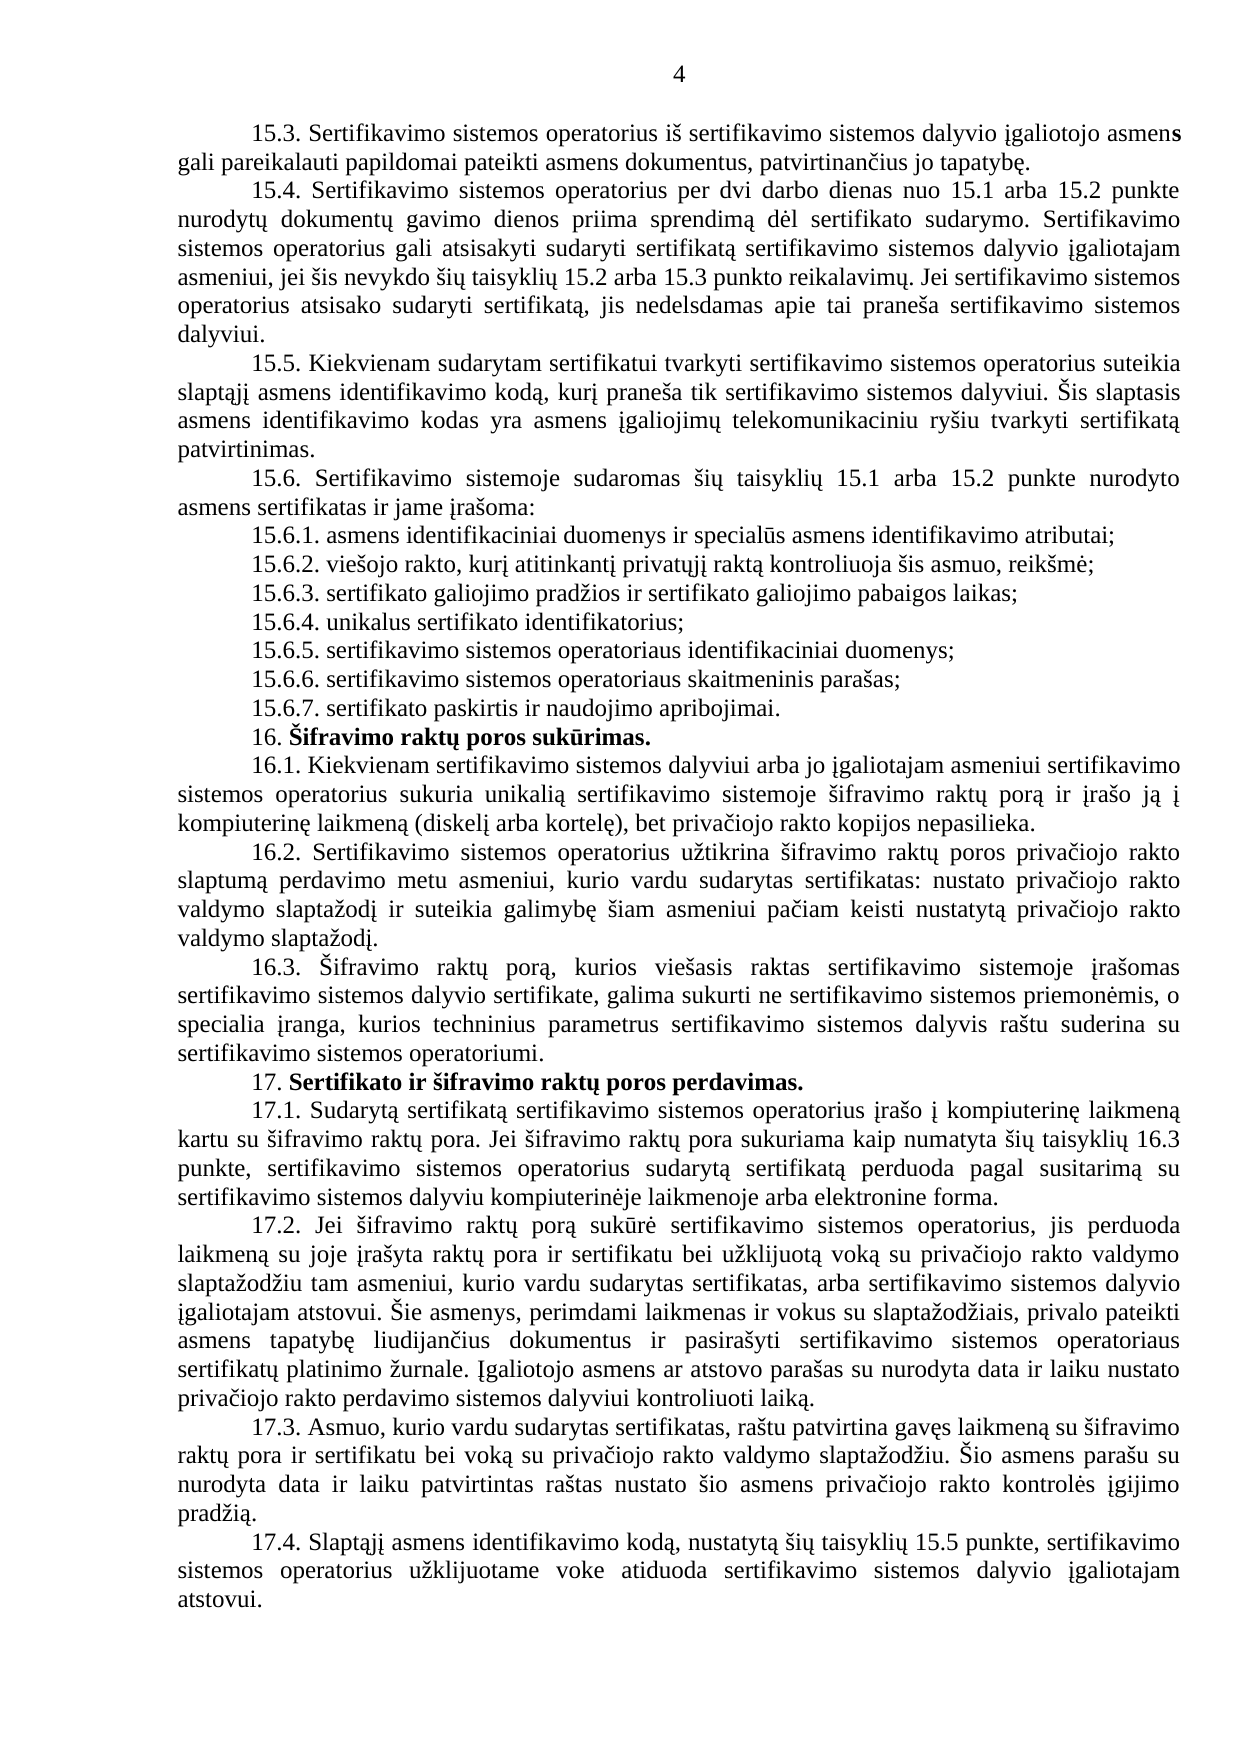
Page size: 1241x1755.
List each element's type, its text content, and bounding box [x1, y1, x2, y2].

text 16.1. Kiekvienam sertifikavimo sistemos dalyviui arba jo įgaliotajam asmeniui sertifikavimo sistemos operatorius sukuria unikalią sertifikavimo sistemoje šifravimo raktų porą ir įrašo ją į kompiuterinę laikmeną (diskelį arba kortelę), bet privačiojo rakto kopijos nepasilieka. [177, 751, 1181, 837]
text 16.2. Sertifikavimo sistemos operatorius užtikrina šifravimo raktų poros privačiojo rakto slaptumą perdavimo metu asmeniui, kurio vardu sudarytas sertifikatas: nustato privačiojo rakto valdymo slaptažodį ir suteikia galimybę šiam asmeniui pačiam keisti nustatytą privačiojo rakto valdymo slaptažodį. [177, 837, 1181, 952]
text 15.6.4. unikalus sertifikato identifikatorius; [177, 607, 1181, 636]
text 15.6.7. sertifikato paskirtis ir naudojimo apribojimai. [177, 693, 1181, 722]
text 17.4. Slaptąjį asmens identifikavimo kodą, nustatytą šių taisyklių 15.5 punkte, sertifikavimo sistemos operatorius užklijuotame voke atiduoda sertifikavimo sistemos dalyvio įgaliotajam atstovui. [177, 1527, 1181, 1613]
text 16. Šifravimo raktų poros sukūrimas. [177, 722, 1181, 751]
text 15.6.1. asmens identifikaciniai duomenys ir specialūs asmens identifikavimo atributai; [177, 521, 1181, 549]
text 15.6.5. sertifikavimo sistemos operatoriaus identifikaciniai duomenys; [177, 636, 1181, 664]
text 17.3. Asmuo, kurio vardu sudarytas sertifikatas, raštu patvirtina gavęs laikmeną su šifravimo raktų pora ir sertifikatu bei voką su privačiojo rakto valdymo slaptažodžiu. Šio asmens parašu su nurodyta data ir laiku patvirtintas raštas nustato šio asmens privačiojo rakto kontrolės įgijimo pradžią. [177, 1412, 1181, 1527]
text 15.6.2. viešojo rakto, kurį atitinkantį privatųjį raktą kontroliuoja šis asmuo, reikšmė; [177, 549, 1181, 578]
text 15.5. Kiekvienam sudarytam sertifikatui tvarkyti sertifikavimo sistemos operatorius suteikia slaptąjį asmens identifikavimo kodą, kurį praneša tik sertifikavimo sistemos dalyviui. Šis slaptasis asmens identifikavimo kodas yra asmens įgaliojimų telekomunikaciniu ryšiu tvarkyti sertifikatą patvirtinimas. [177, 348, 1181, 463]
text 15.4. Sertifikavimo sistemos operatorius per dvi darbo dienas nuo 15.1 arba 15.2 punkte nurodytų dokumentų gavimo dienos priima sprendimą dėl sertifikato sudarymo. Sertifikavimo sistemos operatorius gali atsisakyti sudaryti sertifikatą sertifikavimo sistemos dalyvio įgaliotajam asmeniui, jei šis nevykdo šių taisyklių 15.2 arba 15.3 punkto reikalavimų. Jei sertifikavimo sistemos operatorius atsisako sudaryti sertifikatą, jis nedelsdamas apie tai praneša sertifikavimo sistemos dalyviui. [177, 176, 1181, 348]
text 17.2. Jei šifravimo raktų porą sukūrė sertifikavimo sistemos operatorius, jis perduoda laikmeną su joje įrašyta raktų pora ir sertifikatu bei užklijuotą voką su privačiojo rakto valdymo slaptažodžiu tam asmeniui, kurio vardu sudarytas sertifikatas, arba sertifikavimo sistemos dalyvio įgaliotajam atstovui. Šie asmenys, perimdami laikmenas ir vokus su slaptažodžiais, privalo pateikti asmens tapatybę liudijančius dokumentus ir pasirašyti sertifikavimo sistemos operatoriaus sertifikatų platinimo žurnale. Įgaliotojo asmens ar atstovo parašas su nurodyta data ir laiku nustato privačiojo rakto perdavimo sistemos dalyviui kontroliuoti laiką. [177, 1211, 1181, 1412]
text 15.6.6. sertifikavimo sistemos operatoriaus skaitmeninis parašas; [177, 664, 1181, 693]
text 15.3. Sertifikavimo sistemos operatorius iš sertifikavimo sistemos dalyvio įgaliotojo asmens gali pareikalauti papildomai pateikti asmens dokumentus, patvirtinančius jo tapatybę. [177, 118, 1181, 176]
text 15.6.3. sertifikato galiojimo pradžios ir sertifikato galiojimo pabaigos laikas; [177, 578, 1181, 607]
text 15.6. Sertifikavimo sistemoje sudaromas šių taisyklių 15.1 arba 15.2 punkte nurodyto asmens sertifikatas ir jame įrašoma: [177, 463, 1181, 521]
text 17.1. Sudarytą sertifikatą sertifikavimo sistemos operatorius įrašo į kompiuterinę laikmeną kartu su šifravimo raktų pora. Jei šifravimo raktų pora sukuriama kaip numatyta šių taisyklių 16.3 punkte, sertifikavimo sistemos operatorius sudarytą sertifikatą perduoda pagal susitarimą su sertifikavimo sistemos dalyviu kompiuterinėje laikmenoje arba elektronine forma. [177, 1096, 1181, 1211]
text 17. Sertifikato ir šifravimo raktų poros perdavimas. [177, 1067, 1181, 1096]
text 16.3. Šifravimo raktų porą, kurios viešasis raktas sertifikavimo sistemoje įrašomas sertifikavimo sistemos dalyvio sertifikate, galima sukurti ne sertifikavimo sistemos priemonėmis, o specialia įranga, kurios techninius parametrus sertifikavimo sistemos dalyvis raštu suderina su sertifikavimo sistemos operatoriumi. [177, 952, 1181, 1067]
